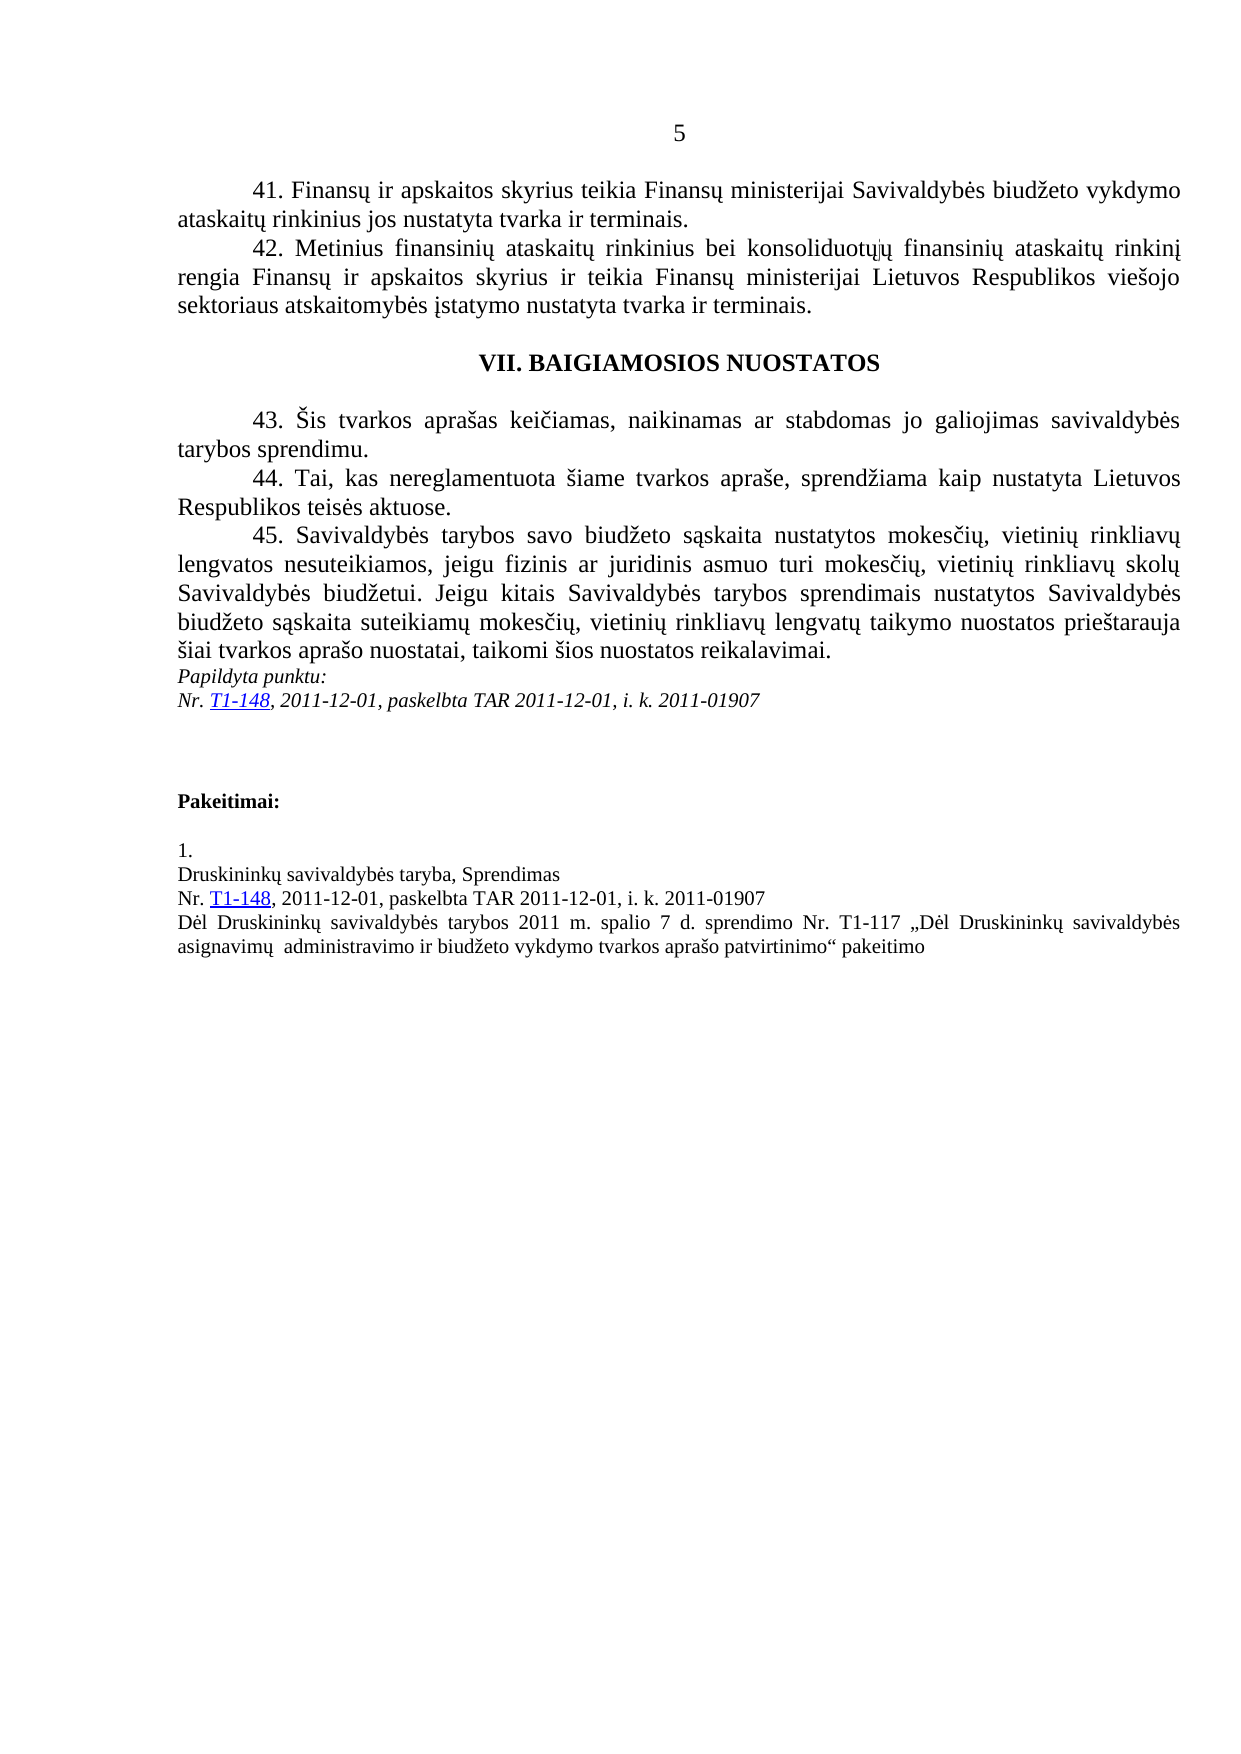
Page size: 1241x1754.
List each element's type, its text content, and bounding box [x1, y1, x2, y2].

text 42. Metinius finansinių ataskaitų rinkinius bei konsoliduotųjų finansinių ataskaitų rinkinį rengia Finansų ir apskaitos skyrius ir teikia Finansų ministerijai Lietuvos Respublikos viešojo sektoriaus atskaitomybės įstatymo nustatyta tvarka ir terminais. [177, 233, 1181, 319]
text Nr. T1-148, 2011-12-01, paskelbta TAR 2011-12-01, i. k. 2011-01907 [177, 688, 1181, 712]
text 43. Šis tvarkos aprašas keičiamas, naikinamas ar stabdomas jo galiojimas savivaldybės tarybos sprendimu. [177, 406, 1181, 463]
text Dėl Druskininkų savivaldybės tarybos 2011 m. spalio 7 d. sprendimo Nr. T1-117 „Dėl Druskininkų savivaldybės asignavimų administravimo ir biudžeto vykdymo tvarkos aprašo patvirtinimo“ pakeitimo [177, 910, 1181, 958]
text 1. [177, 837, 1181, 862]
text 44. Tai, kas nereglamentuota šiame tvarkos apraše, sprendžiama kaip nustatyta Lietuvos Respublikos teisės aktuose. [177, 463, 1181, 521]
text Druskininkų savivaldybės taryba, Sprendimas [177, 862, 1181, 886]
text 41. Finansų ir apskaitos skyrius teikia Finansų ministerijai Savivaldybės biudžeto vykdymo ataskaitų rinkinius jos nustatyta tvarka ir terminais. [177, 176, 1181, 233]
text Pakeitimai: [177, 789, 1181, 813]
text VII. BAIGIAMOSIOS NUOSTATOS [177, 348, 1181, 377]
text Nr. T1-148, 2011-12-01, paskelbta TAR 2011-12-01, i. k. 2011-01907 [177, 886, 1181, 910]
text Papildyta punktu: [177, 664, 1181, 688]
text 45. Savivaldybės tarybos savo biudžeto sąskaita nustatytos mokesčių, vietinių rinkliavų lengvatos nesuteikiamos, jeigu fizinis ar juridinis asmuo turi mokesčių, vietinių rinkliavų skolų Savivaldybės biudžetui. Jeigu kitais Savivaldybės tarybos sprendimais nustatytos Savivaldybės biudžeto sąskaita suteikiamų mokesčių, vietinių rinkliavų lengvatų taikymo nuostatos prieštarauja šiai tvarkos aprašo nuostatai, taikomi šios nuostatos reikalavimai. [177, 521, 1181, 664]
